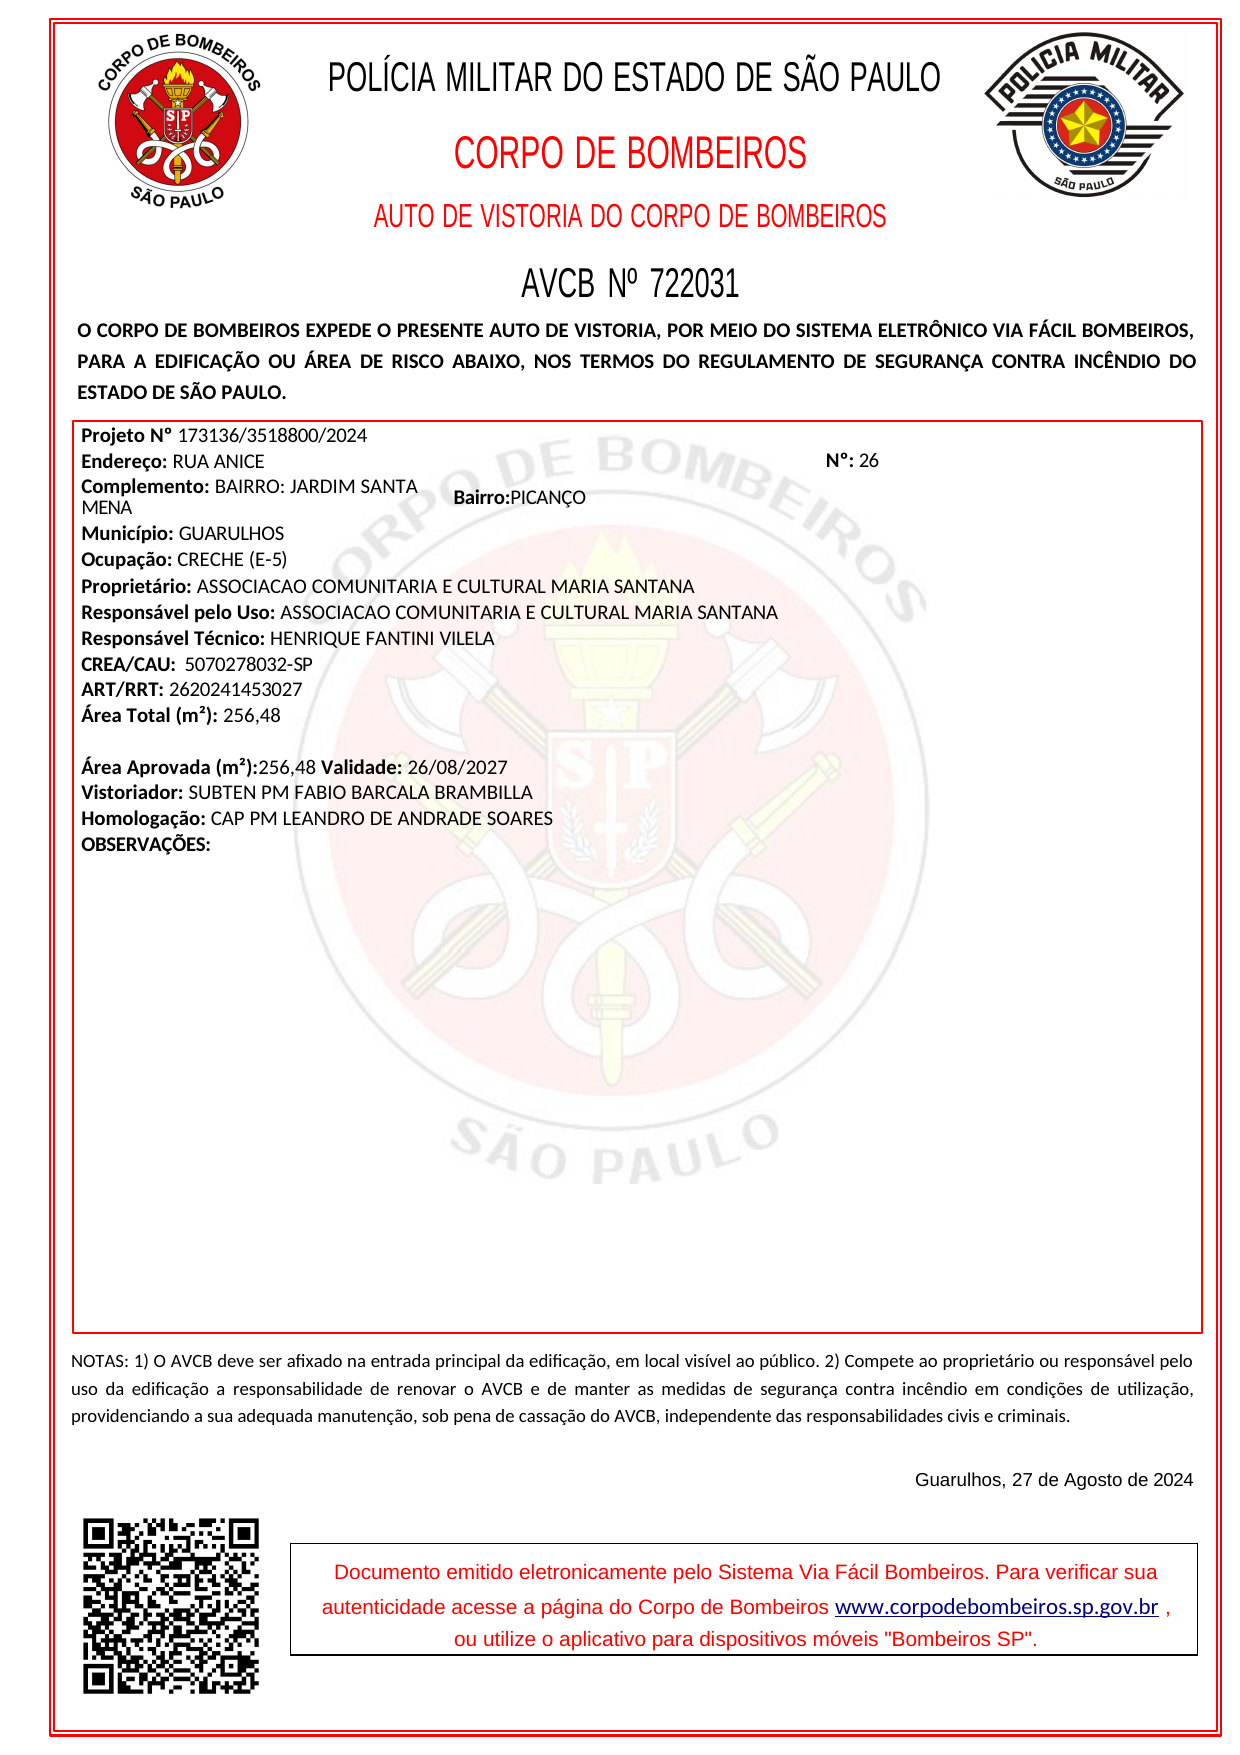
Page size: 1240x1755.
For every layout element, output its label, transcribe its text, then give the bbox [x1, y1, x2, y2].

subtitle POLÍCIA MILITAR DO ESTADO DE SÃO PAULO [261, 53, 984, 100]
text Documento emitido eletronicamente pelo Sistema Via Fácil Bombeiros. Para verificar sua autenticidade acesse a página do Corpo de Bombeiros www.corpodebombeiros.sp.gov.br , ou utilize o aplicativo para dispositivos móveis "Bombeiros SP". [312, 1559, 1180, 1651]
text Guarulhos, 27 de Agosto de 2024 [60, 1469, 1194, 1491]
subtitle [1188, 53, 1208, 100]
text NOTAS: 1) O AVCB deve ser afixado na entrada principal da edificação, em local visível ao público. 2) Compete ao proprietário ou responsável pelo uso da edificação a responsabilidade de renovar o AVCB e de manter as medidas de segurança contra incêndio em condições de utilização, providenciando a sua adequada manutenção, sob pena de cassação do AVCB, independente das responsabilidades civis e criminais. [71, 1349, 1196, 1428]
text [1188, 126, 1200, 178]
text [61, 126, 97, 178]
subtitle [61, 53, 97, 100]
text AUTO DE VISTORIA DO CORPO DE BOMBEIROS [61, 196, 1200, 234]
text O CORPO DE BOMBEIROS EXPEDE O PRESENTE AUTO DE VISTORIA, POR MEIO DO SISTEMA ELETRÔNICO VIA FÁCIL BOMBEIROS, PARA A EDIFICAÇÃO OU ÁREA DE RISCO ABAIXO, NOS TERMOS DO REGULAMENTO DE SEGURANÇA CONTRA INCÊNDIO DO ESTADO DE SÃO PAULO. [77, 318, 1197, 405]
text CORPO DE BOMBEIROS [261, 126, 984, 178]
subtitle AVCB Nº 722031 [60, 259, 1200, 307]
